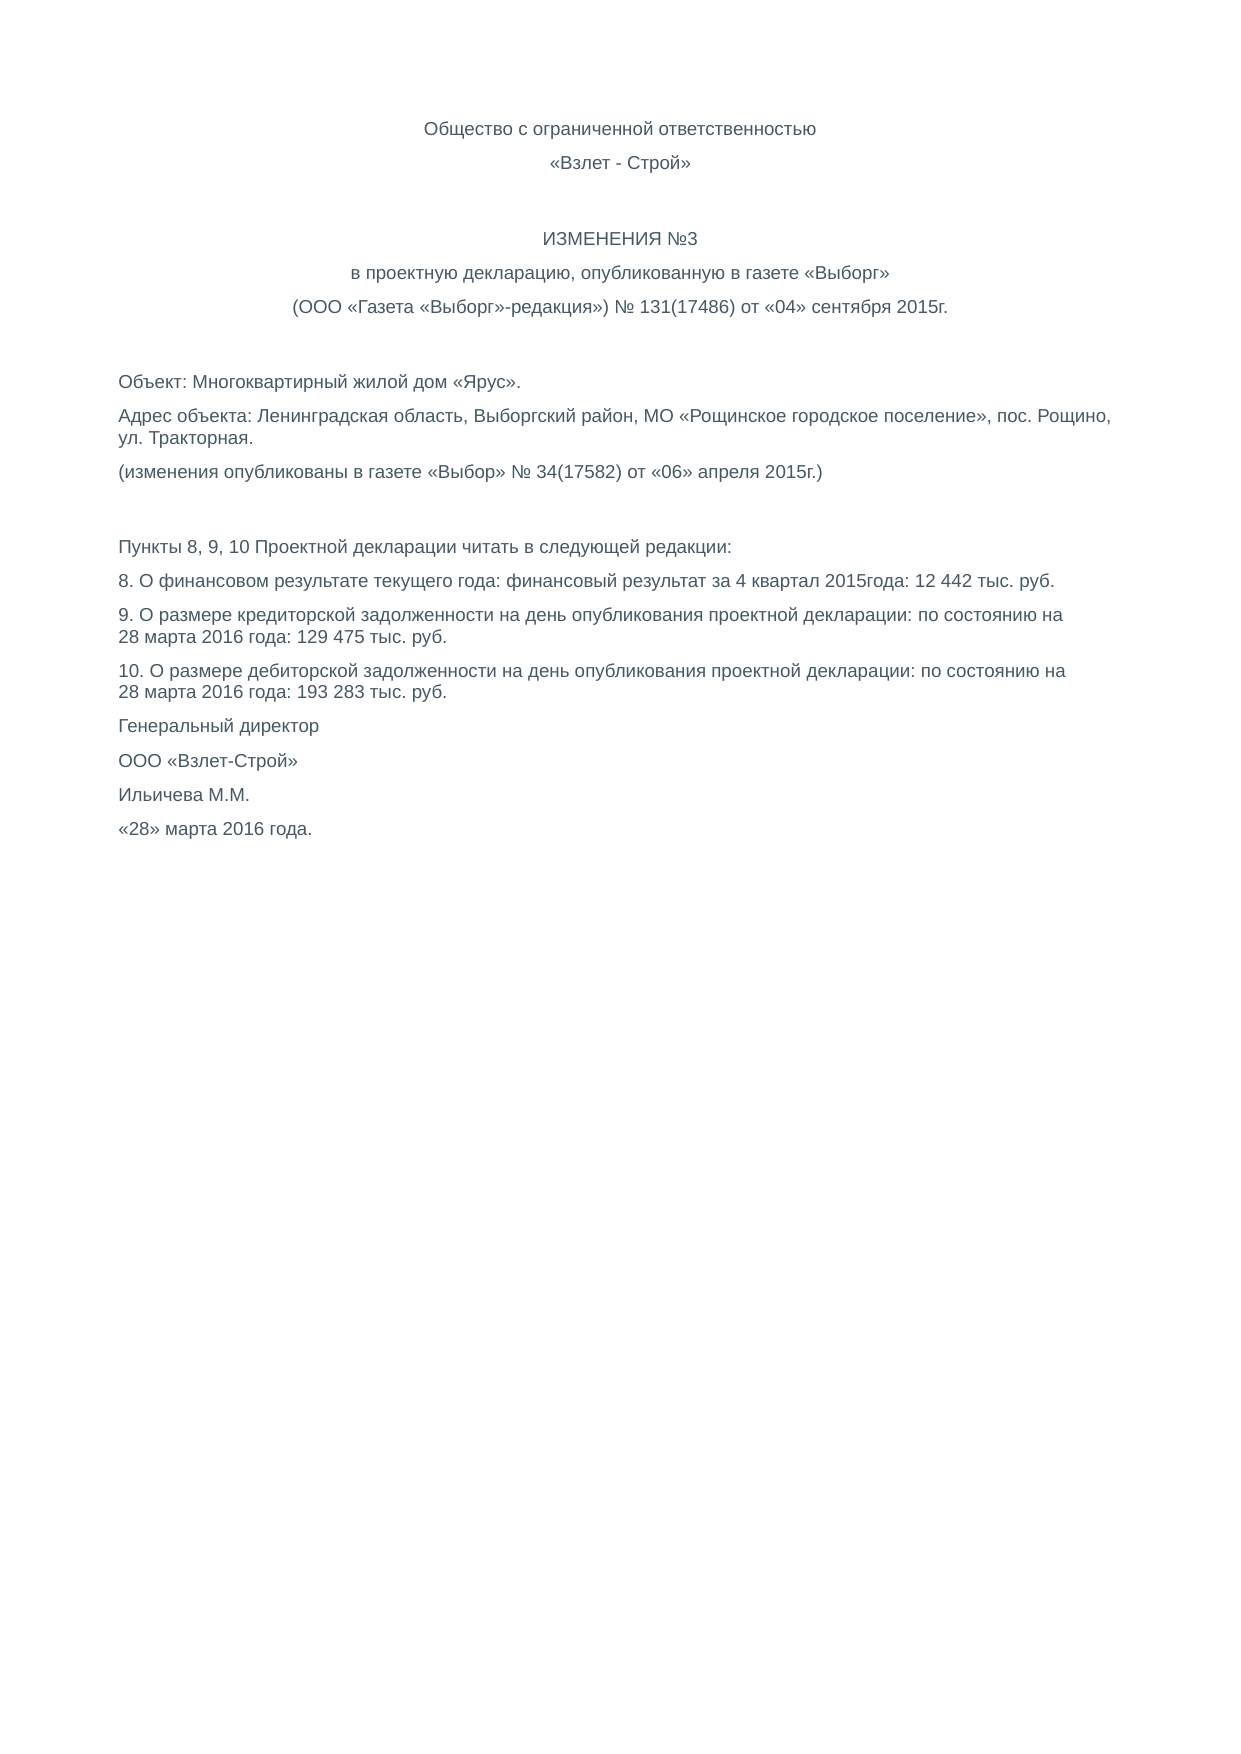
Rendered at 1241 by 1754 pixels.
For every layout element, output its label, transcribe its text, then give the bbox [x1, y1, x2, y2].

text Общество с ограниченной ответственностью [118, 118, 1122, 140]
text «28» марта 2016 года. [118, 817, 1122, 839]
text ИЗМЕНЕНИЯ №3 [118, 227, 1122, 249]
text в проектную декларацию, опубликованную в газете «Выборг» [118, 262, 1122, 283]
text Объект: Многоквартирный жилой дом «Ярус». [118, 371, 1122, 392]
text (изменения опубликованы в газете «Выбор» № 34(17582) от «06» апреля 2015г.) [118, 461, 1122, 482]
text 8. О финансовом результате текущего года: финансовый результат за 4 квартал 2015года: 12 442 тыс. руб. [118, 570, 1122, 592]
text 10. О размере дебиторской задолженности на день опубликования проектной декларации: по состоянию на 28 марта 2016 года: 193 283 тыс. руб. [118, 660, 1122, 703]
text Ильичева М.М. [118, 783, 1122, 805]
text «Взлет - Строй» [118, 152, 1122, 174]
text Адрес объекта: Ленинградская область, Выборгский район, МО «Рощинское городское поселение», пос. Рощино, ул. Тракторная. [118, 405, 1122, 448]
text 9. О размере кредиторской задолженности на день опубликования проектной декларации: по состоянию на 28 марта 2016 года: 129 475 тыс. руб. [118, 604, 1122, 647]
text (ООО «Газета «Выборг»-редакция») № 131(17486) от «04» сентября 2015г. [118, 296, 1122, 317]
text ООО «Взлет-Строй» [118, 749, 1122, 771]
text Пункты 8, 9, 10 Проектной декларации читать в следующей редакции: [118, 536, 1122, 557]
text Генеральный директор [118, 715, 1122, 737]
